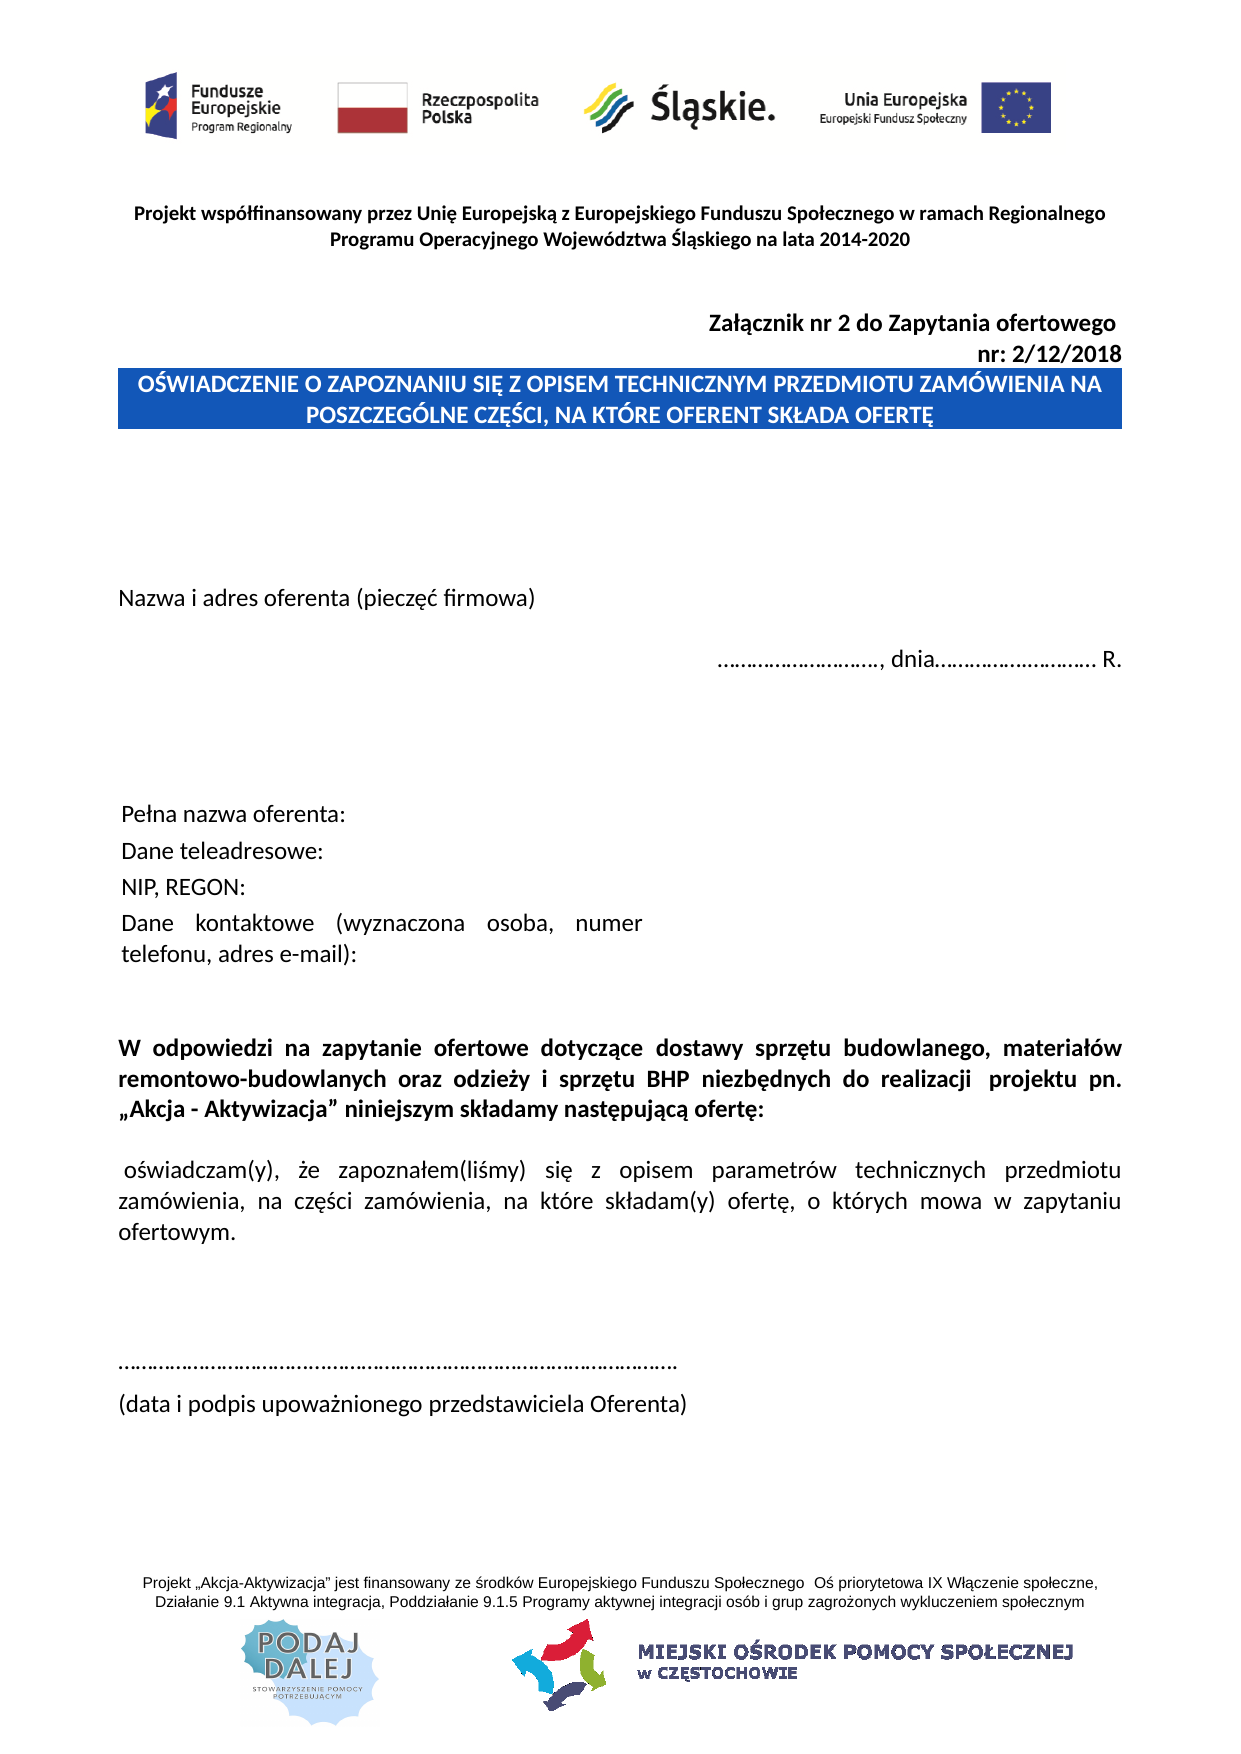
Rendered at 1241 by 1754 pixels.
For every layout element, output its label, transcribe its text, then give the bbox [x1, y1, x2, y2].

table_header Pełna nazwa oferenta: [118, 796, 646, 832]
text OŚWIADCZENIE O ZAPOZNANIU SIĘ Z OPISEM TECHNICZNYM PRZEDMIOTU ZAMÓWIENIA NA POSZCZEGÓLNE CZĘŚCI, NA KTÓRE OFERENT SKŁADA OFERTĘ [118, 368, 1122, 429]
table_cell [646, 868, 1122, 905]
table_header [646, 796, 1122, 832]
text (data i podpis upoważnionego przedstawiciela Oferenta) [118, 1388, 1122, 1418]
text Nazwa i adres oferenta (pieczęć firmowa) [118, 582, 1122, 612]
text Załącznik nr 2 do Zapytania ofertowego [118, 307, 1122, 338]
table_cell [646, 905, 1122, 972]
text ………………………., dnia…………….………… R. [118, 643, 1122, 673]
text W odpowiedzi na zapytanie ofertowe dotyczące dostawy sprzętu budowlanego, materiałów remontowo-budowlanych oraz odzieży i sprzętu BHP niezbędnych do realizacji projektu pn. „Akcja - Aktywizacja” niniejszym składamy następującą ofertę: [118, 1033, 1122, 1124]
table_cell [646, 832, 1122, 868]
text oświadczam(y), że zapoznałem(liśmy) się z opisem parametrów technicznych przedmiotu zamówienia, na części zamówienia, na które składam(y) ofertę, o których mowa w zapytaniu ofertowym. [118, 1155, 1122, 1246]
table_cell Dane teleadresowe: [118, 832, 646, 868]
text nr: 2/12/2018 [118, 338, 1122, 368]
table_cell NIP, REGON: [118, 868, 646, 905]
table_cell Dane kontaktowe (wyznaczona osoba, numer telefonu, adres e-mail): [118, 905, 646, 972]
text ……………………………...……………………………………………………. [118, 1345, 1122, 1375]
